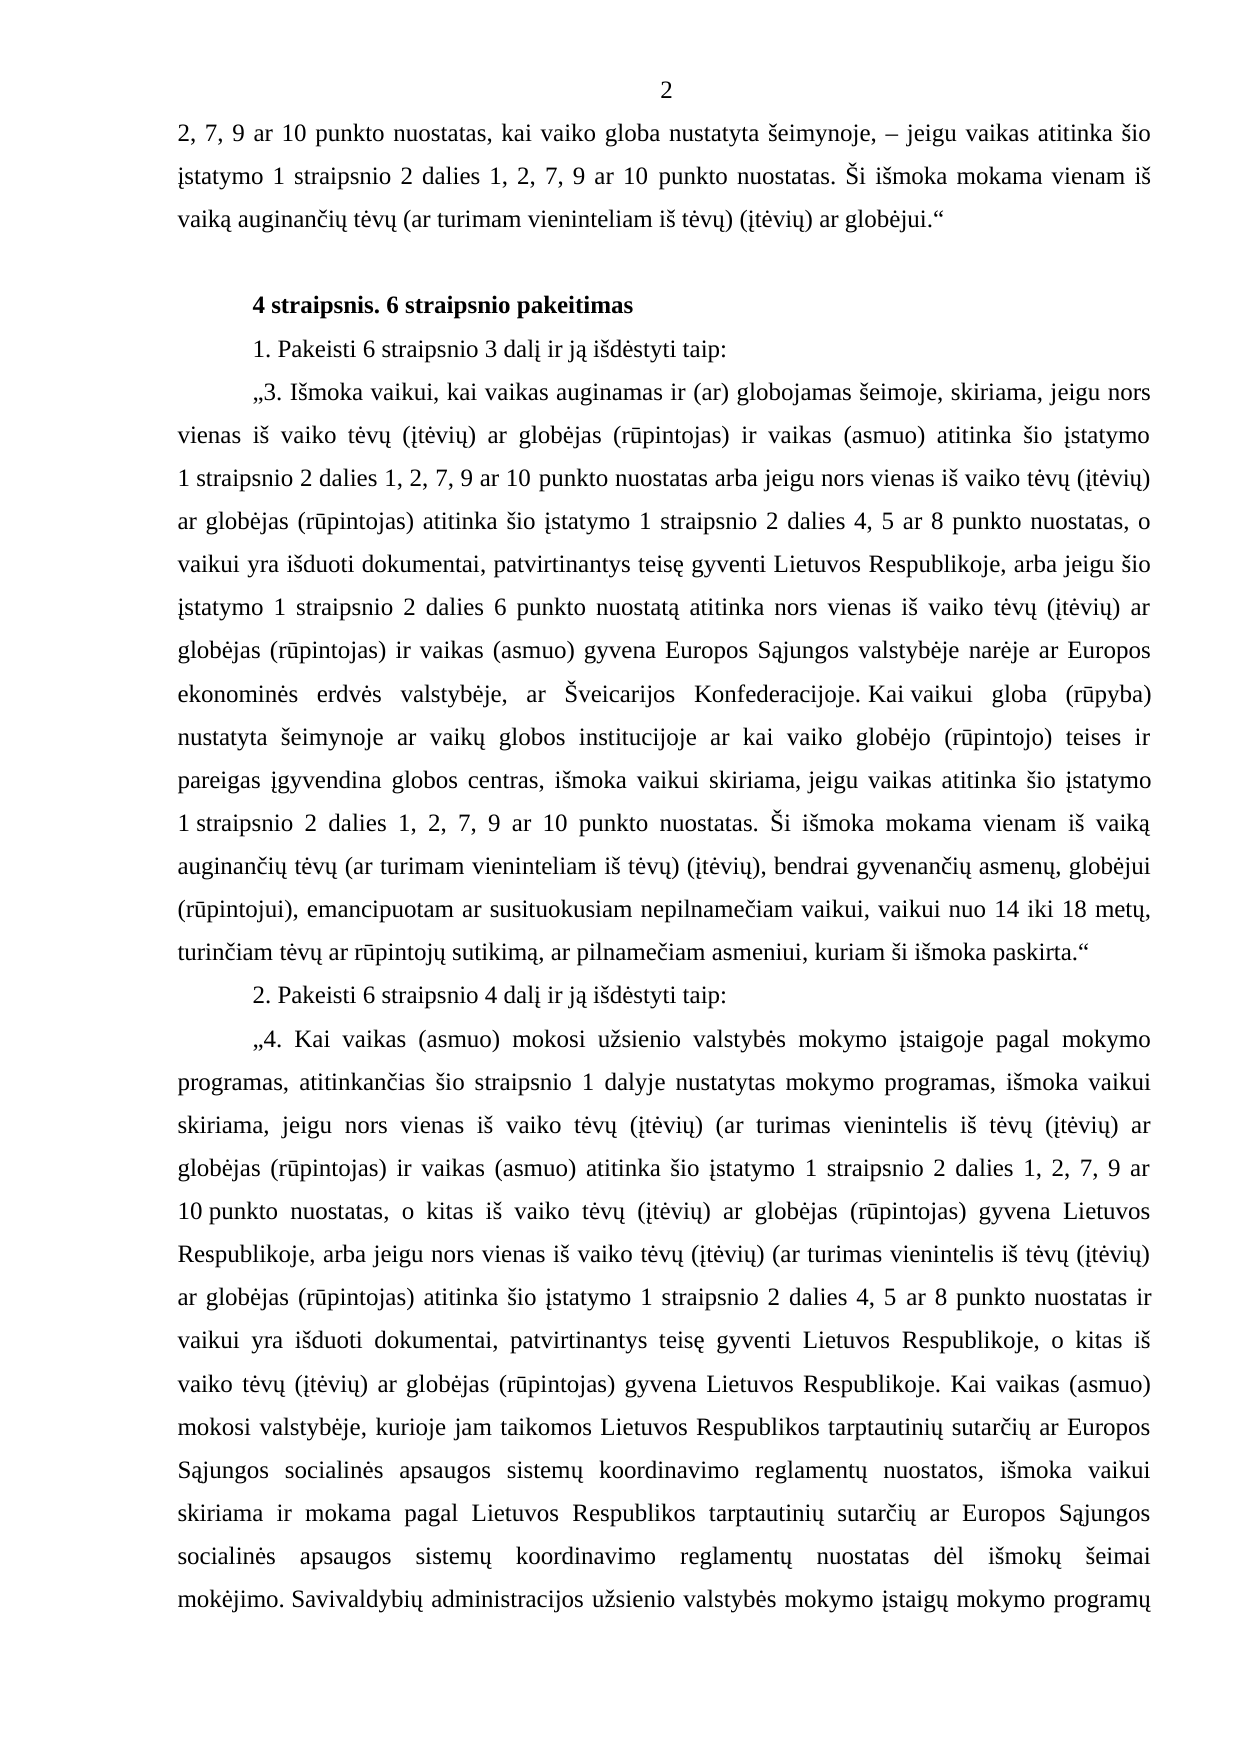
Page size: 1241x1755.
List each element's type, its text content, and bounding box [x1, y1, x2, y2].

text 2. Pakeisti 6 straipsnio 4 dalį ir ją išdėstyti taip: [177, 981, 1152, 1009]
text 2, 7, 9 ar 10 punkto nuostatas, kai vaiko globa nustatyta šeimynoje, – jeigu vaikas atitinka šio įstatymo 1 straipsnio 2 dalies 1, 2, 7, 9 ar 10 punkto nuostatas. Ši išmoka mokama vienam iš vaiką auginančių tėvų (ar turimam vieninteliam iš tėvų) (įtėvių) ar globėjui.“ [177, 118, 1152, 233]
text 1. Pakeisti 6 straipsnio 3 dalį ir ją išdėstyti taip: [177, 334, 1152, 362]
text „3. Išmoka vaikui, kai vaikas auginamas ir (ar) globojamas šeimoje, skiriama, jeigu nors vienas iš vaiko tėvų (įtėvių) ar globėjas (rūpintojas) ir vaikas (asmuo) atitinka šio įstatymo 1 straipsnio 2 dalies 1, 2, 7, 9 ar 10 punkto nuostatas arba jeigu nors vienas iš vaiko tėvų (įtėvių) ar globėjas (rūpintojas) atitinka šio įstatymo 1 straipsnio 2 dalies 4, 5 ar 8 punkto nuostatas, o vaikui yra išduoti dokumentai, patvirtinantys teisę gyventi Lietuvos Respublikoje, arba jeigu šio įstatymo 1 straipsnio 2 dalies 6 punkto nuostatą atitinka nors vienas iš vaiko tėvų (įtėvių) ar globėjas (rūpintojas) ir vaikas (asmuo) gyvena Europos Sąjungos valstybėje narėje ar Europos ekonominės erdvės valstybėje, ar Šveicarijos Konfederacijoje. Kai vaikui globa (rūpyba) nustatyta šeimynoje ar vaikų globos institucijoje ar kai vaiko globėjo (rūpintojo) teises ir pareigas įgyvendina globos centras, išmoka vaikui skiriama, jeigu vaikas atitinka šio įstatymo 1 straipsnio 2 dalies 1, 2, 7, 9 ar 10 punkto nuostatas. Ši išmoka mokama vienam iš vaiką auginančių tėvų (ar turimam vieninteliam iš tėvų) (įtėvių), bendrai gyvenančių asmenų, globėjui (rūpintojui), emancipuotam ar susituokusiam nepilnamečiam vaikui, vaikui nuo 14 iki 18 metų, turinčiam tėvų ar rūpintojų sutikimą, ar pilnamečiam asmeniui, kuriam ši išmoka paskirta.“ [177, 377, 1152, 966]
text „4. Kai vaikas (asmuo) mokosi užsienio valstybės mokymo įstaigoje pagal mokymo programas, atitinkančias šio straipsnio 1 dalyje nustatytas mokymo programas, išmoka vaikui skiriama, jeigu nors vienas iš vaiko tėvų (įtėvių) (ar turimas vienintelis iš tėvų (įtėvių) ar globėjas (rūpintojas) ir vaikas (asmuo) atitinka šio įstatymo 1 straipsnio 2 dalies 1, 2, 7, 9 ar 10 punkto nuostatas, o kitas iš vaiko tėvų (įtėvių) ar globėjas (rūpintojas) gyvena Lietuvos Respublikoje, arba jeigu nors vienas iš vaiko tėvų (įtėvių) (ar turimas vienintelis iš tėvų (įtėvių) ar globėjas (rūpintojas) atitinka šio įstatymo 1 straipsnio 2 dalies 4, 5 ar 8 punkto nuostatas ir vaikui yra išduoti dokumentai, patvirtinantys teisę gyventi Lietuvos Respublikoje, o kitas iš vaiko tėvų (įtėvių) ar globėjas (rūpintojas) gyvena Lietuvos Respublikoje. Kai vaikas (asmuo) mokosi valstybėje, kurioje jam taikomos Lietuvos Respublikos tarptautinių sutarčių ar Europos Sąjungos socialinės apsaugos sistemų koordinavimo reglamentų nuostatos, išmoka vaikui skiriama ir mokama pagal Lietuvos Respublikos tarptautinių sutarčių ar Europos Sąjungos socialinės apsaugos sistemų koordinavimo reglamentų nuostatas dėl išmokų šeimai mokėjimo. Savivaldybių administracijos užsienio valstybės mokymo įstaigų mokymo programų [177, 1024, 1152, 1613]
text 4 straipsnis. 6 straipsnio pakeitimas [177, 291, 1152, 319]
